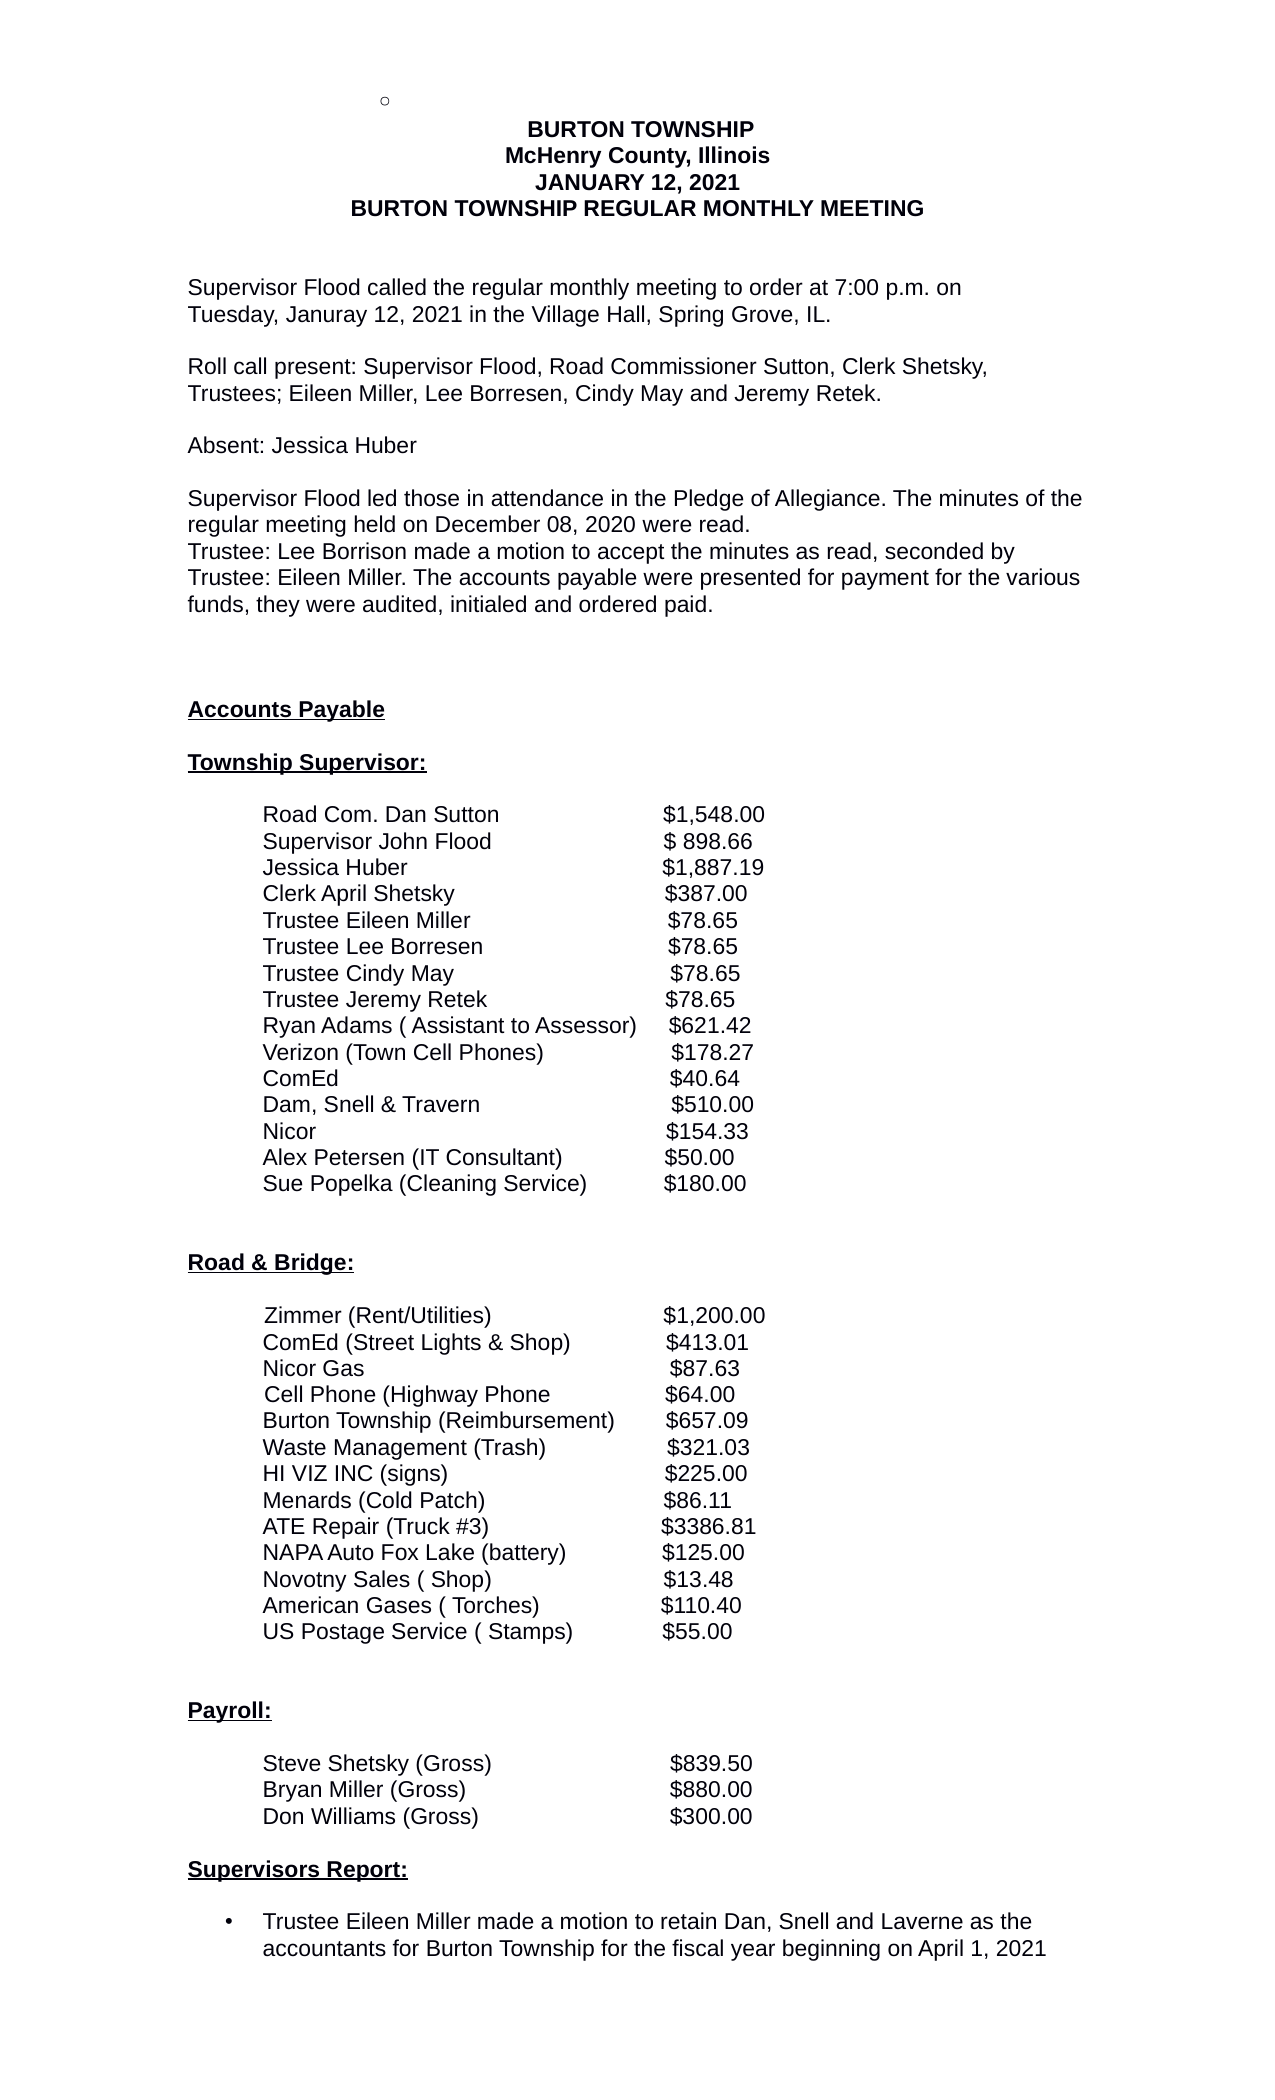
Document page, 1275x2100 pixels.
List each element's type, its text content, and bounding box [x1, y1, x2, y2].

text Trustee Cindy May $78.65 [187, 959, 1087, 986]
text Jessica Huber $1,887.19 [187, 854, 1087, 880]
text Nicor Gas $87.63 [187, 1355, 1087, 1381]
text ComEd (Street Lights & Shop) $413.01 [187, 1328, 1087, 1355]
text Cell Phone (Highway Phone $64.00 [187, 1381, 1087, 1407]
text Payroll: [187, 1697, 1087, 1724]
text Bryan Miller (Gross) $880.00 [187, 1776, 1087, 1803]
text Steve Shetsky (Gross) $839.50 [187, 1750, 1087, 1776]
text Dam, Snell & Travern $510.00 [187, 1091, 1087, 1118]
text Township Supervisor: [187, 749, 1087, 775]
text Ryan Adams ( Assistant to Assessor) $621.42 [187, 1012, 1087, 1038]
text Zimmer (Rent/Utilities) $1,200.00 [187, 1302, 1087, 1328]
text Supervisor Flood led those in attendance in the Pledge of Allegiance. The minutes of the regular meeting held on December 08, 2020 were read. [187, 485, 1087, 538]
text Absent: Jessica Huber [187, 432, 1087, 459]
text Supervisors Report: [187, 1856, 1087, 1882]
text Sue Popelka (Cleaning Service) $180.00 [187, 1170, 1087, 1197]
text ComEd $40.64 [187, 1065, 1087, 1091]
text Trustees; Eileen Miller, Lee Borresen, Cindy May and Jeremy Retek. [187, 380, 1087, 406]
text Verizon (Town Cell Phones) $178.27 [187, 1038, 1087, 1065]
text Alex Petersen (IT Consultant) $50.00 [187, 1144, 1087, 1170]
text Supervisor Flood called the regular monthly meeting to order at 7:00 p.m. on [187, 274, 1087, 301]
text Waste Management (Trash) $321.03 [187, 1434, 1087, 1460]
text NAPA Auto Fox Lake (battery) $125.00 [187, 1539, 1087, 1566]
text BURTON TOWNSHIP [187, 116, 1087, 142]
text Trustee: Lee Borrison made a motion to accept the minutes as read, seconded by Trustee: Eileen Miller. The accounts payable were presented for payment for the various funds, they were audited, initialed and ordered paid. [187, 538, 1087, 617]
text Menards (Cold Patch) $86.11 [187, 1487, 1087, 1513]
text JANUARY 12, 2021 [187, 169, 1087, 195]
text McHenry County, Illinois [187, 142, 1087, 169]
list Trustee Eileen Miller made a motion to retain Dan, Snell and Laverne as the accountants for Burton Township for the fiscal year beginning on April 1, 2021 [225, 1908, 1087, 1961]
text Trustee Jeremy Retek $78.65 [187, 986, 1087, 1012]
text HI VIZ INC (signs) $225.00 [187, 1460, 1087, 1487]
text Don Williams (Gross) $300.00 [187, 1803, 1087, 1829]
text ATE Repair (Truck #3) $3386.81 [187, 1513, 1087, 1539]
text Road & Bridge: [187, 1249, 1087, 1276]
text Nicor $154.33 [187, 1118, 1087, 1144]
text Roll call present: Supervisor Flood, Road Commissioner Sutton, Clerk Shetsky, [187, 353, 1087, 380]
text Supervisor John Flood $ 898.66 [187, 828, 1087, 854]
text Road Com. Dan Sutton $1,548.00 [187, 801, 1087, 828]
text Clerk April Shetsky $387.00 [187, 880, 1087, 907]
text Burton Township (Reimbursement) $657.09 [187, 1407, 1087, 1434]
text American Gases ( Torches) $110.40 [187, 1592, 1087, 1618]
text BURTON TOWNSHIP REGULAR MONTHLY MEETING [187, 195, 1087, 222]
text Trustee Lee Borresen $78.65 [187, 933, 1087, 959]
text Novotny Sales ( Shop) $13.48 [187, 1566, 1087, 1592]
text US Postage Service ( Stamps) $55.00 [187, 1618, 1087, 1645]
text Tuesday, Januray 12, 2021 in the Village Hall, Spring Grove, IL. [187, 301, 1087, 327]
text Accounts Payable [187, 696, 1087, 722]
text Trustee Eileen Miller $78.65 [187, 907, 1087, 933]
